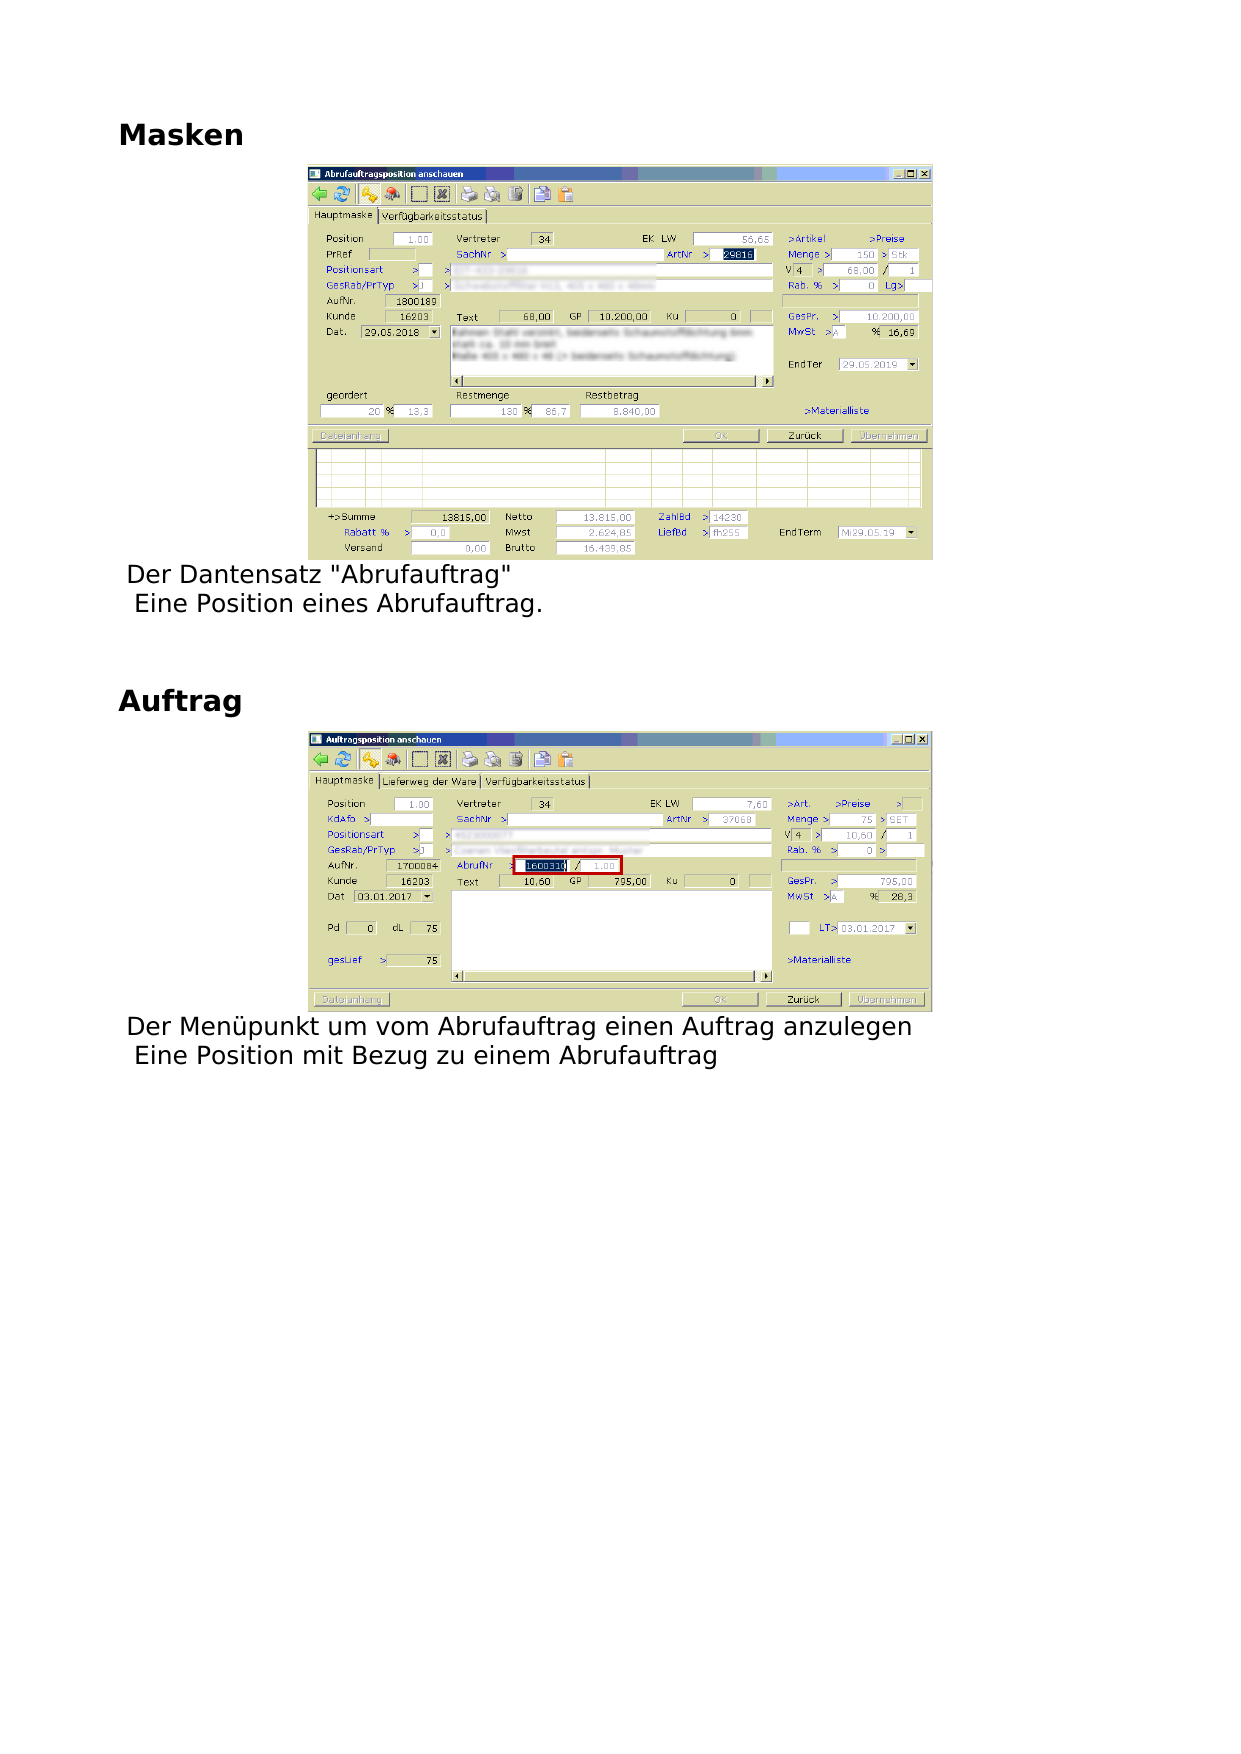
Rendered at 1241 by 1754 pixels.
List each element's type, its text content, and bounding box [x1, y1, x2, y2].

subtitle Auftrag [118, 685, 1122, 719]
text Der Menüpunkt um vom Abrufauftrag einen Auftrag anzulegen Eine Position mit Bezug zu einem Abrufauftrag [118, 731, 1122, 1099]
picture [307, 164, 933, 560]
picture [307, 731, 933, 1012]
text Der Dantensatz "Abrufauftrag" Eine Position eines Abrufauftrag. [118, 164, 1122, 647]
subtitle Masken [118, 118, 1122, 152]
